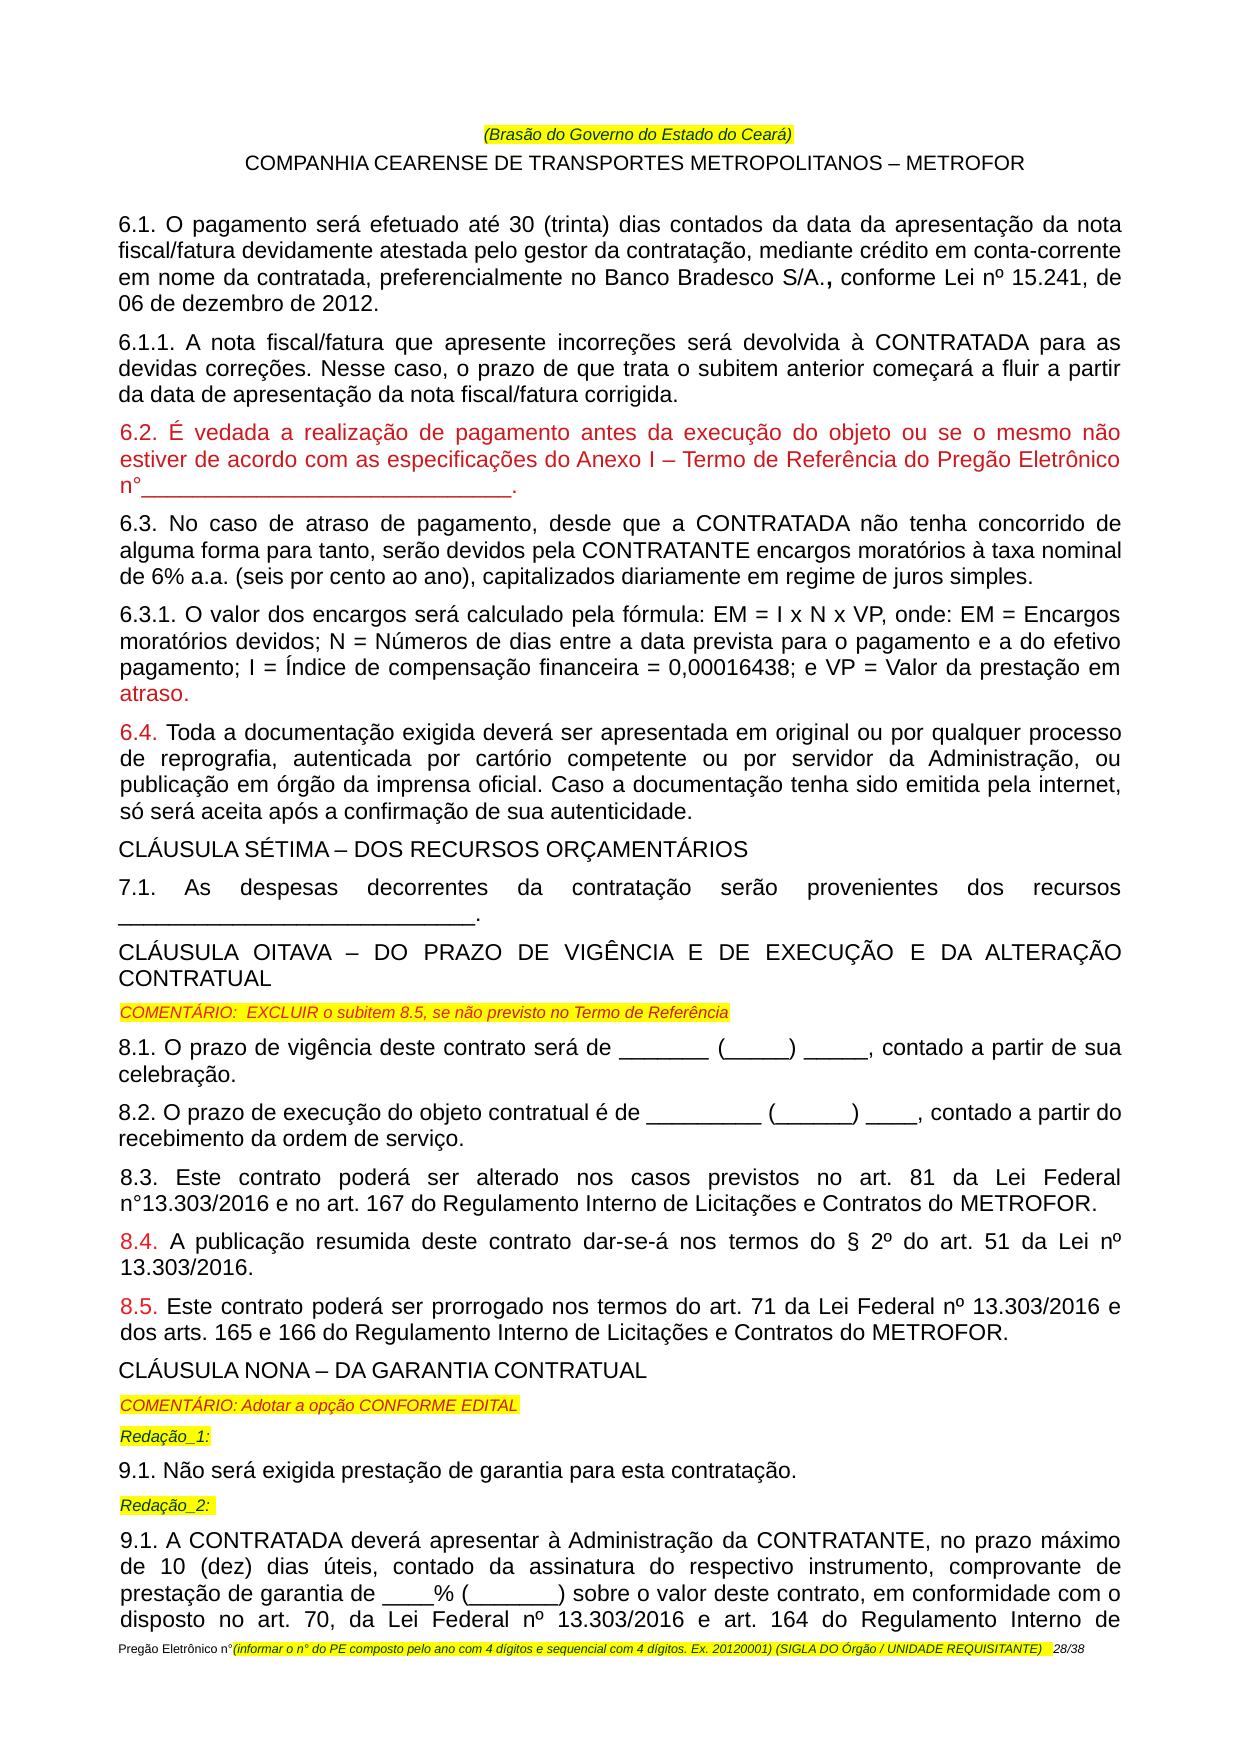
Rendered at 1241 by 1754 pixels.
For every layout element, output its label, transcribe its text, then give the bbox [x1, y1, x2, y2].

text Redação_2: [120, 1496, 1122, 1515]
text 9.1. Não será exigida prestação de garantia para esta contratação. [118, 1457, 1122, 1484]
text CLÁUSULA NONA – DA GARANTIA CONTRATUAL [118, 1357, 1122, 1383]
text 6.1. O pagamento será efetuado até 30 (trinta) dias contados da data da apresentação da nota fiscal/fatura devidamente atestada pelo gestor da contratação, mediante crédito em conta-corrente em nome da contratada, preferencialmente no Banco Bradesco S/A., conforme Lei nº 15.241, de 06 de dezembro de 2012. [118, 211, 1122, 317]
text COMENTÁRIO: Adotar a opção CONFORME EDITAL [120, 1395, 1122, 1414]
text 6.1.1. A nota fiscal/fatura que apresente incorreções será devolvida à CONTRATADA para as devidas correções. Nesse caso, o prazo de que trata o subitem anterior começará a fluir a partir da data de apresentação da nota fiscal/fatura corrigida. [118, 328, 1122, 407]
text 7.1. As despesas decorrentes da contratação serão provenientes dos recursos ____________________________. [118, 874, 1122, 927]
text 6.2. É vedada a realização de pagamento antes da execução do objeto ou se o mesmo não estiver de acordo com as especificações do Anexo I – Termo de Referência do Pregão Eletrônico n°_____________________________. [119, 419, 1122, 498]
text 6.3.1. O valor dos encargos será calculado pela fórmula: EM = I x N x VP, onde: EM = Encargos moratórios devidos; N = Números de dias entre a data prevista para o pagamento e a do efetivo pagamento; I = Índice de compensação financeira = 0,00016438; e VP = Valor da prestação em atraso. [119, 601, 1122, 707]
text 8.2. O prazo de execução do objeto contratual é de _________ (______) ____, contado a partir do recebimento da ordem de serviço. [118, 1099, 1122, 1152]
text 8.1. O prazo de vigência deste contrato será de _______ (_____) _____, contado a partir de sua celebração. [118, 1034, 1122, 1087]
text 8.3. Este contrato poderá ser alterado nos casos previstos no art. 81 da Lei Federal n°13.303/2016 e no art. 167 do Regulamento Interno de Licitações e Contratos do METROFOR. [120, 1163, 1122, 1216]
text 8.5. Este contrato poderá ser prorrogado nos termos do art. 71 da Lei Federal nº 13.303/2016 e dos arts. 165 e 166 do Regulamento Interno de Licitações e Contratos do METROFOR. [120, 1293, 1122, 1345]
text CLÁUSULA OITAVA – DO PRAZO DE VIGÊNCIA E DE EXECUÇÃO E DA ALTERAÇÃO CONTRATUAL [118, 939, 1122, 991]
text 8.4. A publicação resumida deste contrato dar-se-á nos termos do § 2º do art. 51 da Lei nº 13.303/2016. [120, 1228, 1122, 1281]
text 6.4. Toda a documentação exigida deverá ser apresentada em original ou por qualquer processo de reprografia, autenticada por cartório competente ou por servidor da Administração, ou publicação em órgão da imprensa oficial. Caso a documentação tenha sido emitida pela internet, só será aceita após a confirmação de sua autenticidade. [119, 718, 1122, 824]
text Redação_1: [120, 1426, 1122, 1446]
text 6.3. No caso de atraso de pagamento, desde que a CONTRATADA não tenha concorrido de alguma forma para tanto, serão devidos pela CONTRATANTE encargos moratórios à taxa nominal de 6% a.a. (seis por cento ao ano), capitalizados diariamente em regime de juros simples. [119, 510, 1122, 589]
text 9.1. A CONTRATADA deverá apresentar à Administração da CONTRATANTE, no prazo máximo de 10 (dez) dias úteis, contado da assinatura do respectivo instrumento, comprovante de prestação de garantia de ____% (_______) sobre o valor deste contrato, em conformidade com o disposto no art. 70, da Lei Federal nº 13.303/2016 e art. 164 do Regulamento Interno de [120, 1527, 1122, 1632]
text COMENTÁRIO: EXCLUIR o subitem 8.5, se não previsto no Termo de Referência [119, 1003, 1122, 1022]
text CLÁUSULA SÉTIMA – DOS RECURSOS ORÇAMENTÁRIOS [118, 836, 1122, 862]
